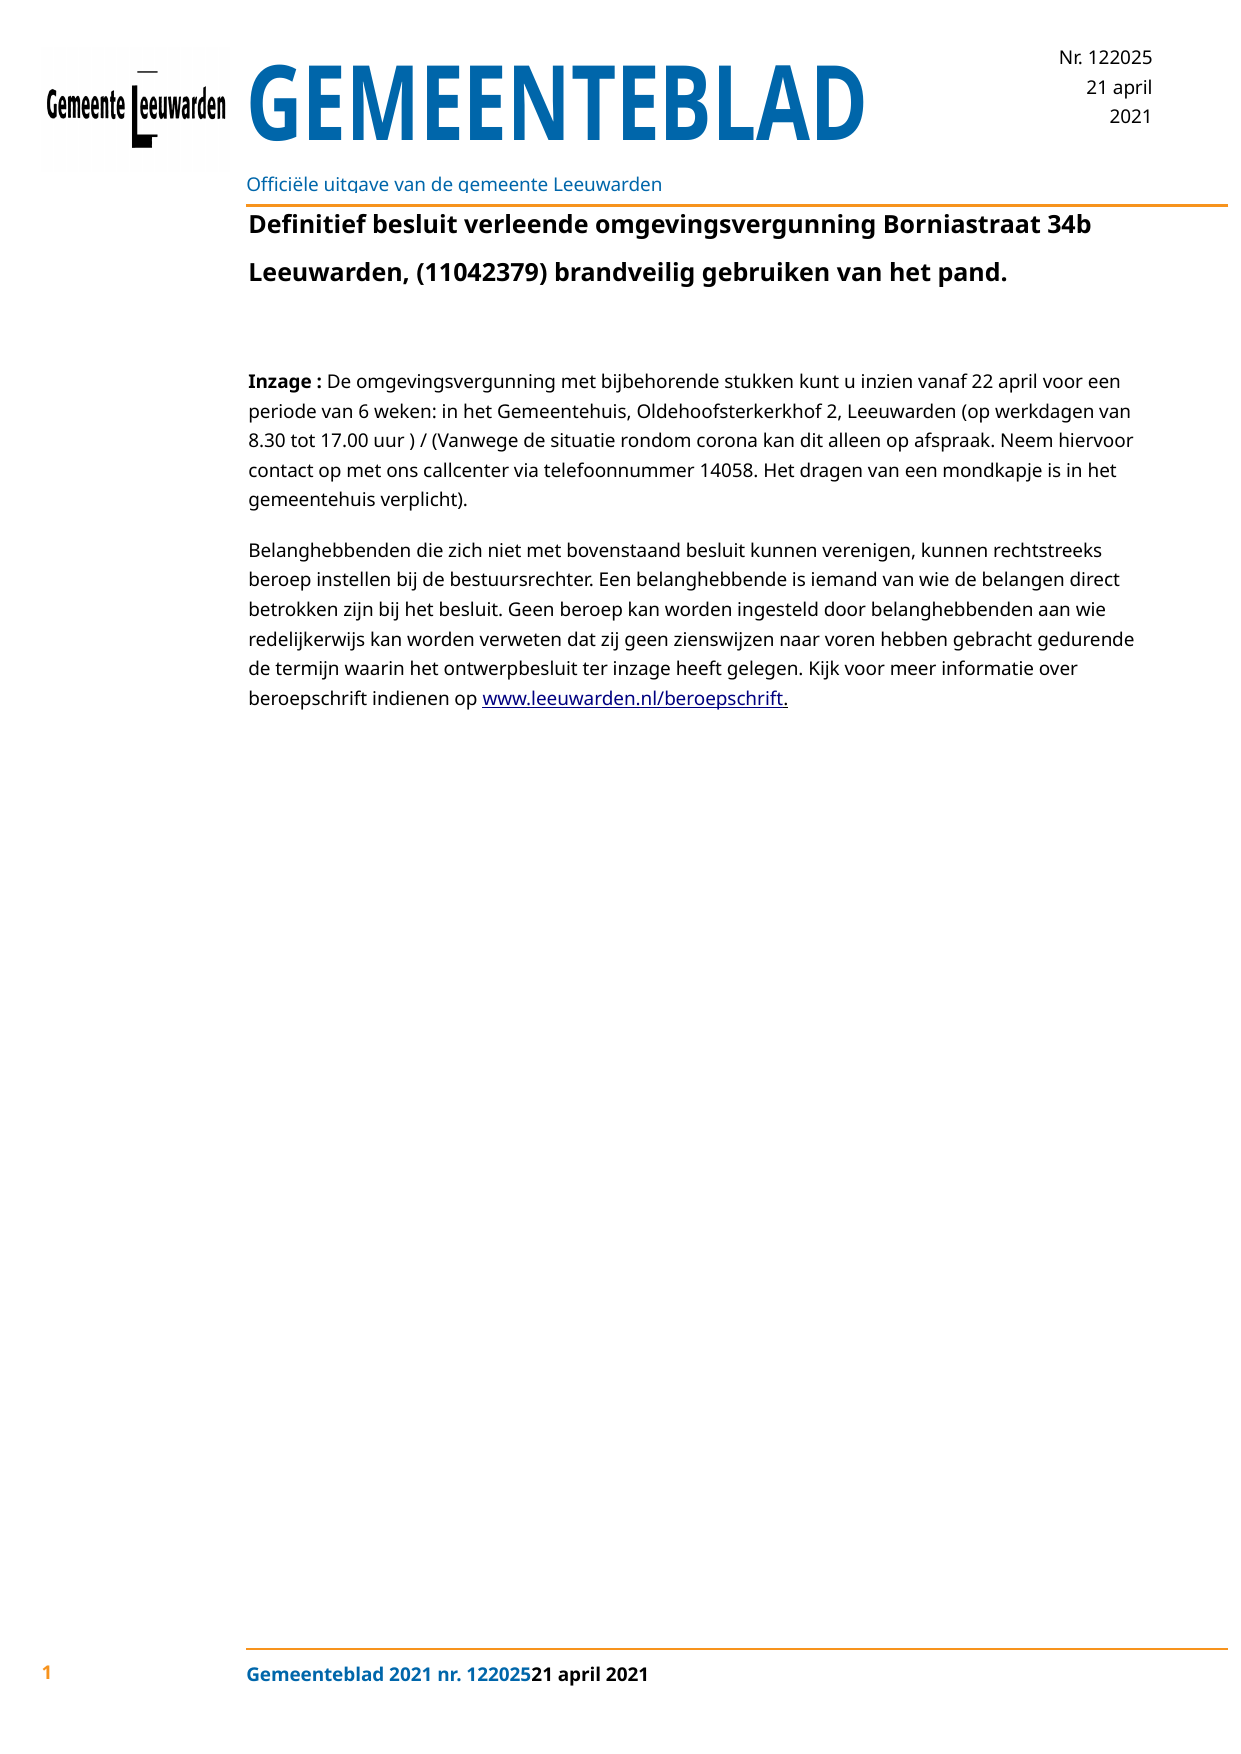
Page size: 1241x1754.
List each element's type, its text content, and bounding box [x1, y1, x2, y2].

text Inzage : De omgevingsvergunning met bijbehorende stukken kunt u inzien vanaf 22 april voor een periode van 6 weken: in het Gemeentehuis, Oldehoofsterkerkhof 2, Leeuwarden (op werkdagen van 8.30 tot 17.00 uur ) / (Vanwege de situatie rondom corona kan dit alleen op afspraak. Neem hiervoor contact op met ons callcenter via telefoonnummer 14058. Het dragen van een mondkapje is in het gemeentehuis verplicht). [248, 368, 1152, 512]
picture [41, 47, 231, 172]
text Belanghebbenden die zich niet met bovenstaand besluit kunnen verenigen, kunnen rechtstreeks beroep instellen bij de bestuursrechter. Een belanghebbende is iemand van wie de belangen direct betrokken zijn bij het besluit. Geen beroep kan worden ingesteld door belanghebbenden aan wie redelijkerwijs kan worden verweten dat zij geen zienswijzen naar voren hebben gebracht gedurende de termijn waarin het ontwerpbesluit ter inzage heeft gelegen. Kijk voor meer informatie over beroepschrift indienen op www.leeuwarden.nl/beroepschrift. [248, 537, 1152, 711]
text Definitief besluit verleende omgevingsvergunning Borniastraat 34b Leeuwarden, (11042379) brandveilig gebruiken van het pand. [248, 207, 1152, 288]
